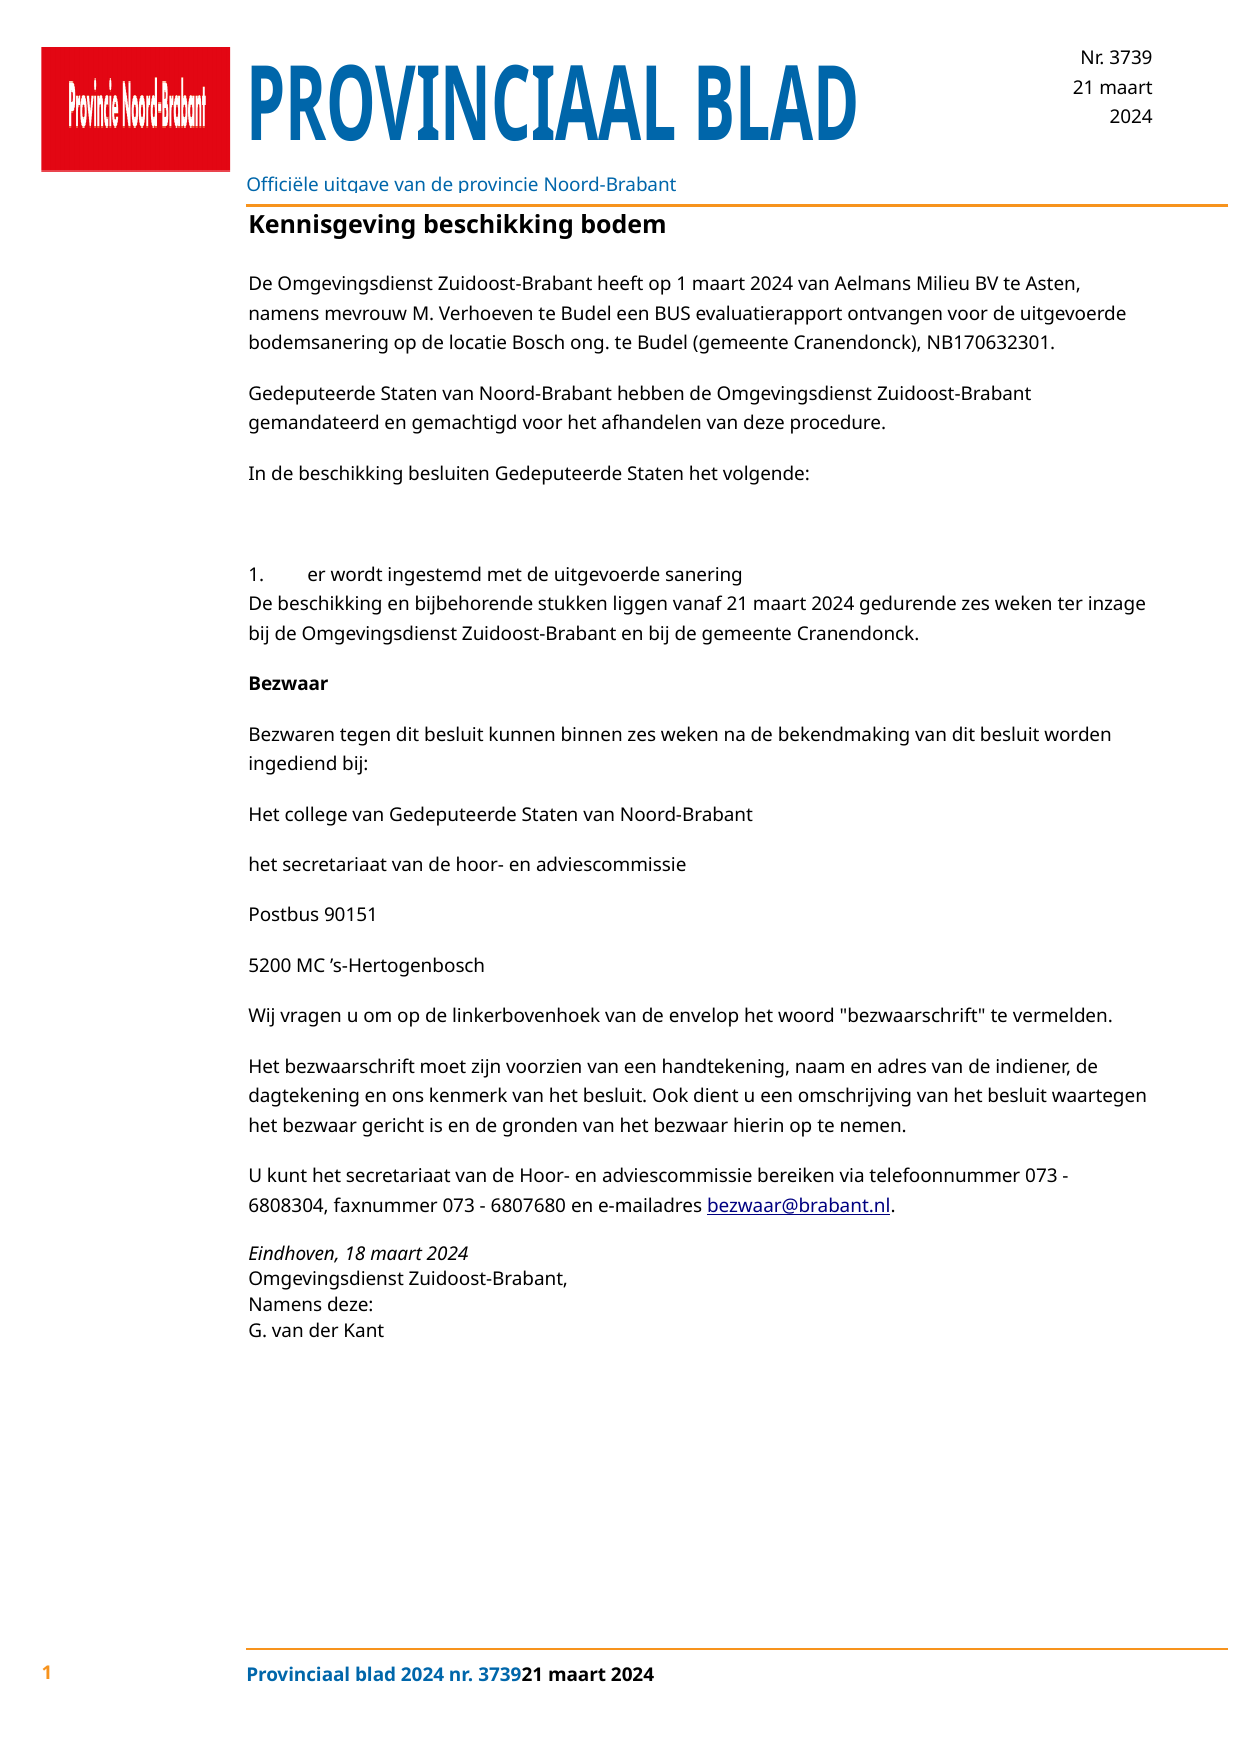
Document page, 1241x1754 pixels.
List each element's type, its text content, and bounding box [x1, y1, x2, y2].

text Kennisgeving beschikking bodem [248, 207, 1152, 241]
text Eindhoven, 18 maart 2024 [248, 1240, 1152, 1266]
text 5200 MC ’s-Hertogenbosch [248, 952, 1152, 978]
text Gedeputeerde Staten van Noord-Brabant hebben de Omgevingsdienst Zuidoost-Brabant gemandateerd en gemachtigd voor het afhandelen van deze procedure. [248, 380, 1152, 435]
text De Omgevingsdienst Zuidoost-Brabant heeft op 1 maart 2024 van Aelmans Milieu BV te Asten, namens mevrouw M. Verhoeven te Budel een BUS evaluatierapport ontvangen voor de uitgevoerde bodemsanering op de locatie Bosch ong. te Budel (gemeente Cranendonck), NB170632301. [248, 270, 1152, 355]
text Postbus 90151 [248, 902, 1152, 927]
text Omgevingsdienst Zuidoost-Brabant, [248, 1266, 1152, 1291]
text het secretariaat van de hoor- en adviescommissie [248, 851, 1152, 877]
text Het college van Gedeputeerde Staten van Noord-Brabant [248, 801, 1152, 826]
text U kunt het secretariaat van de Hoor- en adviescommissie bereiken via telefoonnummer 073 - 6808304, faxnummer 073 - 6807680 en e-mailadres bezwaar@brabant.nl. [248, 1162, 1152, 1218]
picture [41, 47, 231, 172]
text De beschikking en bijbehorende stukken liggen vanaf 21 maart 2024 gedurende zes weken ter inzage bij de Omgevingsdienst Zuidoost-Brabant en bij de gemeente Cranendonck. [248, 590, 1152, 646]
text Bezwaar [248, 670, 1152, 696]
text Bezwaren tegen dit besluit kunnen binnen zes weken na de bekendmaking van dit besluit worden ingediend bij: [248, 721, 1152, 776]
text Wij vragen u om op de linkerbovenhoek van de envelop het woord "bezwaarschrift" te vermelden. [248, 1002, 1152, 1028]
text Het bezwaarschrift moet zijn voorzien van een handtekening, naam en adres van de indiener, de dagtekening en ons kenmerk van het besluit. Ook dient u een omschrijving van het besluit waartegen het bezwaar gericht is en de gronden van het bezwaar hierin op te nemen. [248, 1053, 1152, 1138]
text G. van der Kant [248, 1317, 1152, 1343]
text Namens deze: [248, 1291, 1152, 1317]
text In de beschikking besluiten Gedeputeerde Staten het volgende: [248, 460, 1152, 486]
list er wordt ingestemd met de uitgevoerde sanering [248, 561, 1152, 586]
